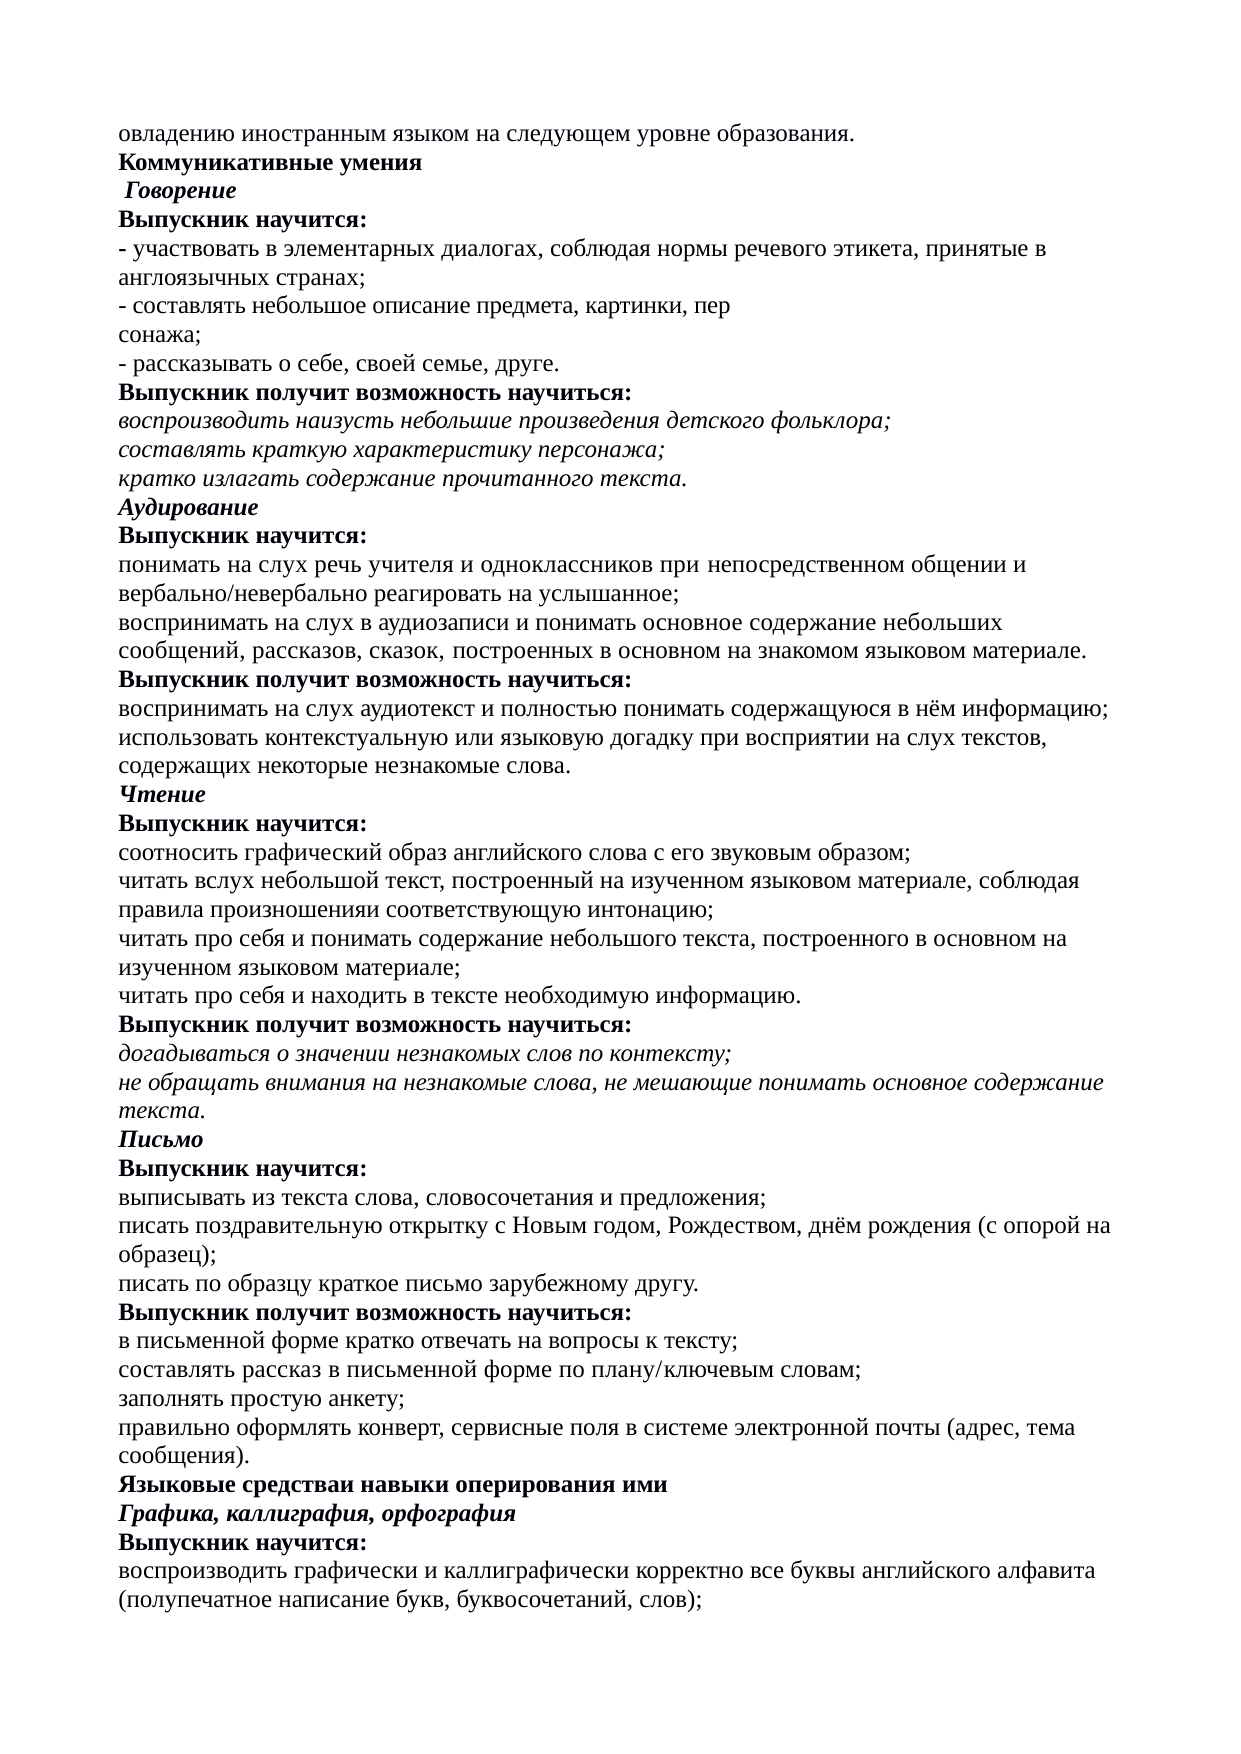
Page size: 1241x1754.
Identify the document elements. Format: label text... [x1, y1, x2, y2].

text писать поздравительную открытку с Новым годом, Рождеством, днём рождения (с опорой на образец); [118, 1211, 1122, 1268]
list - рассказывать о себе, своей семье, друге. [118, 348, 1122, 377]
text Графика, каллиграфия, орфография [118, 1498, 1122, 1527]
text догадываться о значении незнакомых слов по контексту; [118, 1038, 1122, 1067]
text Чтение [118, 779, 1122, 808]
text Языковые средстваи навыки оперирования ими [118, 1469, 1122, 1498]
text Выпускник получит возможность научиться: [118, 1009, 1122, 1038]
text Выпускник научится: [118, 1527, 1122, 1556]
text воспринимать на слух аудиотекст и полностью понимать содержащуюся в нём информацию; [118, 693, 1122, 722]
text Выпускник научится: [118, 521, 1122, 549]
text читать про себя и понимать содержание небольшого текста, построенного в основном на изученном языковом материале; [118, 923, 1122, 981]
text правильно оформлять конверт, сервисные поля в системе электронной почты (адрес, тема сообщения). [118, 1412, 1122, 1469]
text использовать контекстуальную или языковую догадку при восприятии на слух текстов, содержащих некоторые незнакомые слова. [118, 722, 1122, 779]
list овладению иностранным языком на следующем уровне образования. [118, 118, 1122, 147]
text воспринимать на слух в аудиозаписи и понимать основное содержание небольших сообщений, рассказов, сказок, построенных в основном на знакомом языковом материале. [118, 607, 1122, 664]
text соотносить графический образ английского слова с его звуковым образом; [118, 837, 1122, 866]
list Выпускник научится: [118, 204, 1122, 233]
text Аудирование [118, 492, 1122, 521]
list Коммуникативные умения [118, 147, 1122, 176]
text писать по образцу краткое письмо зарубежному другу. [118, 1268, 1122, 1297]
text в письменной форме кратко отвечать на вопросы к тексту; [118, 1326, 1122, 1354]
text Выпускник получит возможность научиться: [118, 377, 1122, 406]
text Выпускник научится: [118, 1153, 1122, 1182]
text воспроизводить наизусть небольшие произведения детского фольклора; [118, 406, 1122, 434]
list - участвовать в элементарных диалогах, соблюдая нормы речевого этикета, принятые в англоязычных странах; [118, 233, 1122, 291]
list Говорение [118, 176, 1122, 204]
text читать про себя и находить в тексте необходимую информацию. [118, 981, 1122, 1009]
text понимать на слух речь учителя и одноклассников при непосредственном общении и вербально/невербально реагировать на услышанное; [118, 549, 1122, 607]
text Выпускник получит возможность научиться: [118, 664, 1122, 693]
text не обращать внимания на незнакомые слова, не мешающие понимать основное содержание текста. [118, 1067, 1122, 1124]
text Выпускник научится: [118, 808, 1122, 837]
text кратко излагать содержание прочитанного текста. [118, 463, 1122, 492]
text читать вслух небольшой текст, построенный на изученном языковом материале, соблюдая правила произношенияи соответствующую интонацию; [118, 866, 1122, 923]
text Выпускник получит возможность научиться: [118, 1297, 1122, 1326]
text воспроизводить графически и каллиграфически корректно все буквы английского алфавита (полупечатное написание букв, буквосочетаний, слов); [118, 1556, 1122, 1613]
list - составлять небольшое описание предмета, картинки, пер­ сонажа; [118, 291, 1122, 348]
text выписывать из текста слова, словосочетания и предложения; [118, 1182, 1122, 1211]
text заполнять простую анкету; [118, 1383, 1122, 1412]
text составлять краткую характеристику персонажа; [118, 434, 1122, 463]
text Письмо [118, 1124, 1122, 1153]
text составлять рассказ в письменной форме по плану/ключевым словам; [118, 1354, 1122, 1383]
